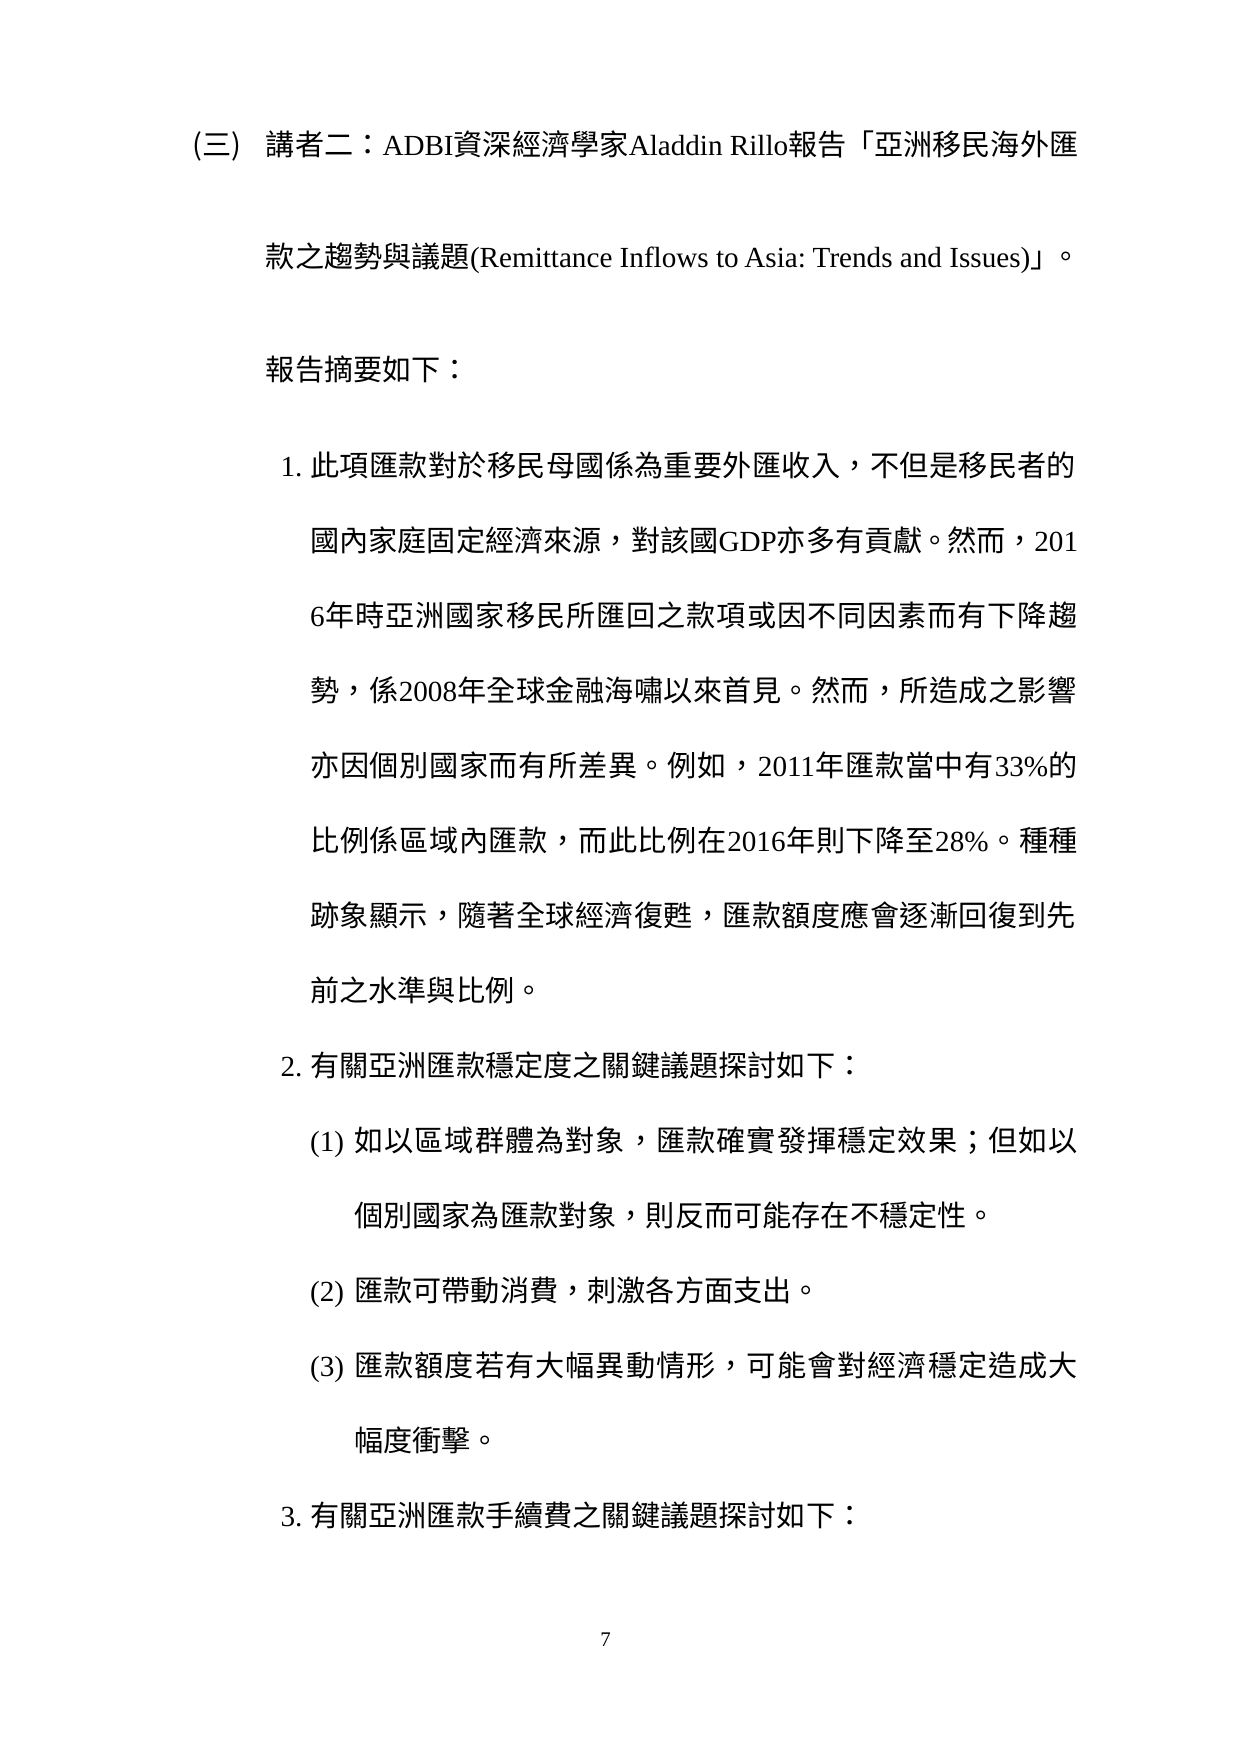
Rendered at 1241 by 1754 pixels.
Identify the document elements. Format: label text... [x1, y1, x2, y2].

list 匯款額度若有大幅異動情形，可能會對經濟穩定造成大幅度衝擊。 [310, 1326, 1078, 1476]
list 有關亞洲匯款手續費之關鍵議題探討如下： [280, 1476, 1078, 1551]
list 如以區域群體為對象，匯款確實發揮穩定效果；但如以個別國家為匯款對象，則反而可能存在不穩定性。 [310, 1101, 1078, 1251]
list 講者二：ADBI資深經濟學家Aladdin Rillo報告「亞洲移民海外匯款之趨勢與議題(Remittance Inflows to Asia: Trends and Issues)」。報告摘要如下： [192, 105, 1078, 405]
list 匯款可帶動消費，刺激各方面支出。 [310, 1251, 1078, 1326]
list 此項匯款對於移民母國係為重要外匯收入，不但是移民者的國內家庭固定經濟來源，對該國GDP亦多有貢獻。然而，2016年時亞洲國家移民所匯回之款項或因不同因素而有下降趨勢，係2008年全球金融海嘯以來首見。然而，所造成之影響亦因個別國家而有所差異。例如，2011年匯款當中有33%的比例係區域內匯款，而此比例在2016年則下降至28%。種種跡象顯示，隨著全球經濟復甦，匯款額度應會逐漸回復到先前之水準與比例。 [280, 426, 1078, 1026]
list 有關亞洲匯款穩定度之關鍵議題探討如下： [280, 1026, 1078, 1101]
